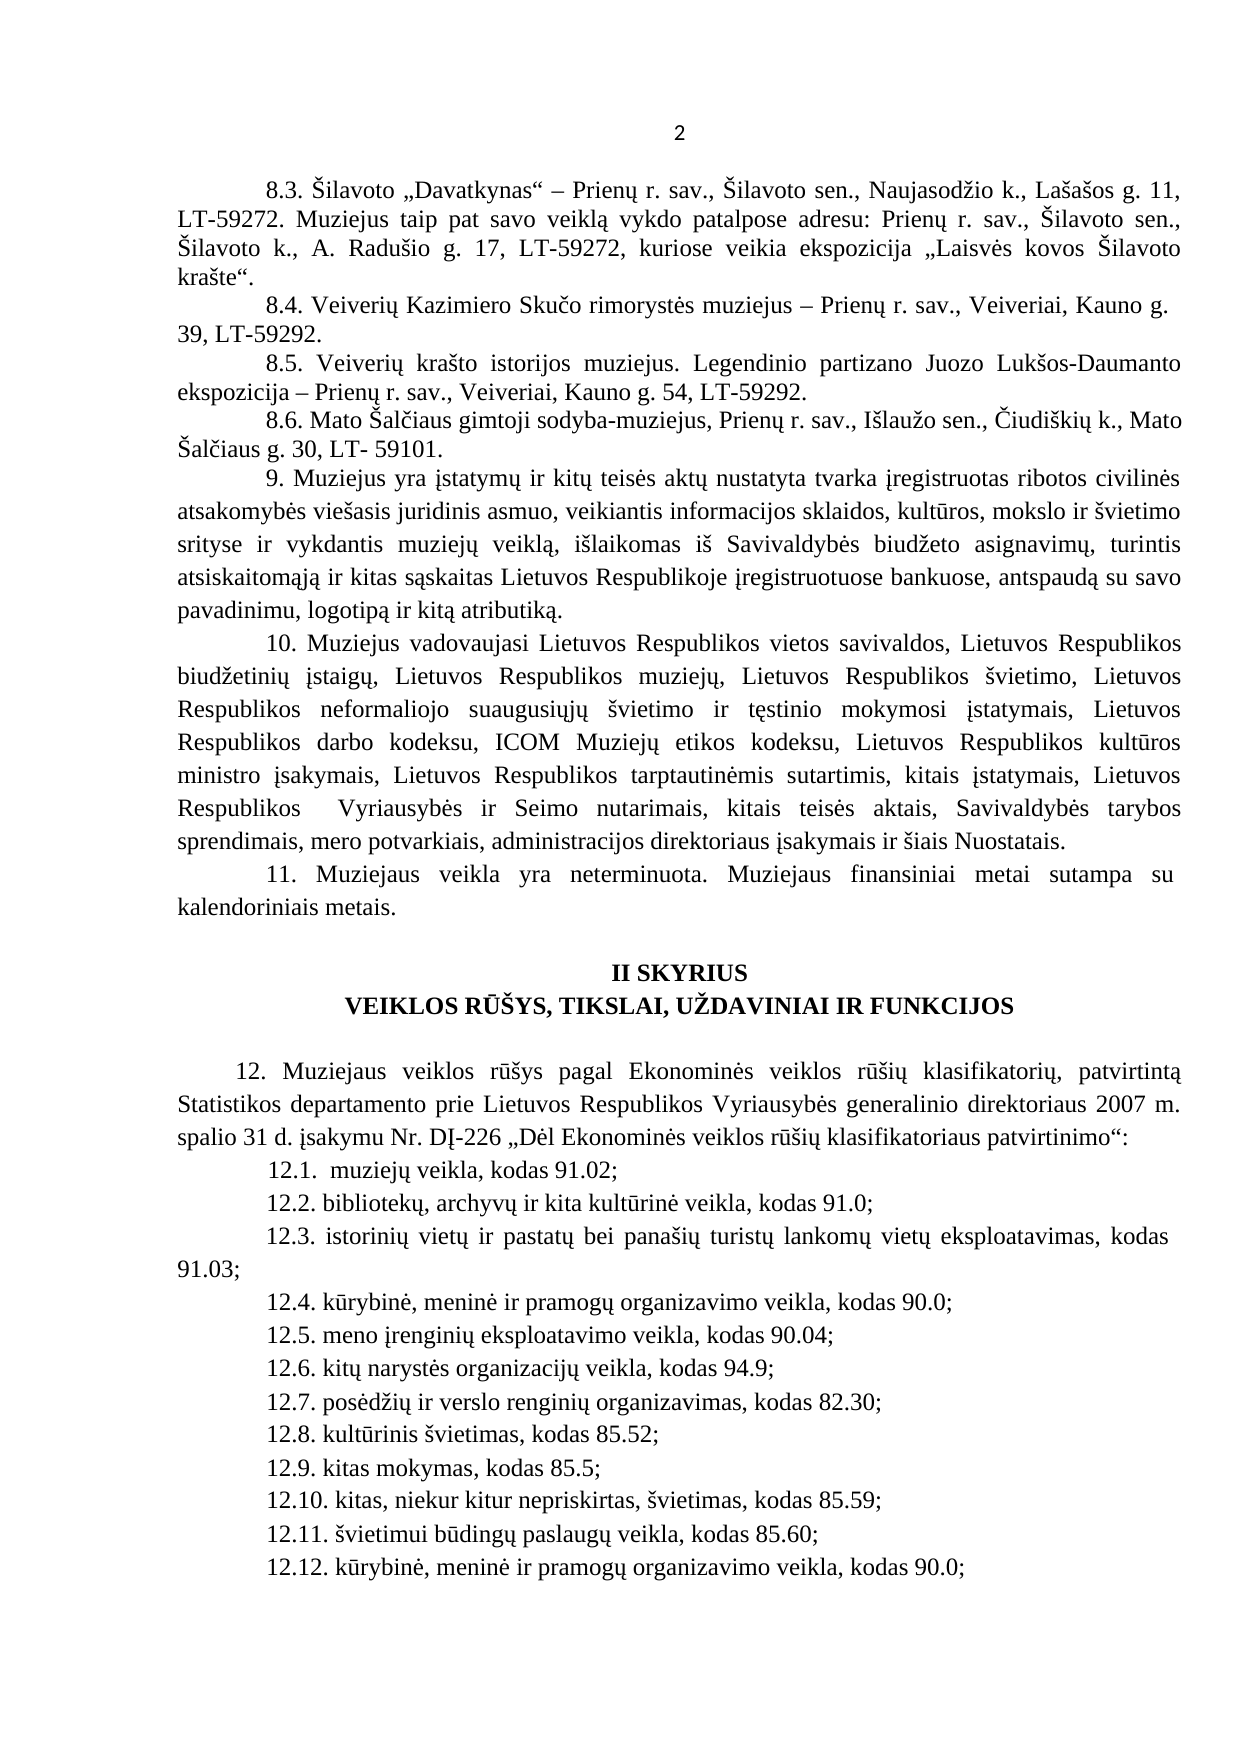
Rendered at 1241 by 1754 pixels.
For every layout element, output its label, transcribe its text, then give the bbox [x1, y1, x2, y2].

text 12. Muziejaus veiklos rūšys pagal Ekonominės veiklos rūšių klasifikatorių, patvirtintą Statistikos departamento prie Lietuvos Respublikos Vyriausybės generalinio direktoriaus 2007 m. spalio 31 d. įsakymu Nr. DĮ-226 „Dėl Ekonominės veiklos rūšių klasifikatoriaus patvirtinimo“: [177, 1056, 1182, 1151]
text 8.5. Veiverių krašto istorijos muziejus. Legendinio partizano Juozo Lukšos-Daumanto ekspozicija – Prienų r. sav., Veiveriai, Kauno g. 54, LT-59292. [177, 348, 1182, 405]
text 8.6. Mato Šalčiaus gimtoji sodyba-muziejus, Prienų r. sav., Išlaužo sen., Čiudiškių k., Mato Šalčiaus g. 30, LT- 59101. [177, 405, 1182, 463]
text 12.8. kultūrinis švietimas, kodas 85.52; [260, 1419, 1182, 1448]
text 12.9. kitas mokymas, kodas 85.5; [260, 1453, 1182, 1481]
text 12.10. kitas, niekur kitur nepriskirtas, švietimas, kodas 85.59; [260, 1486, 1182, 1514]
text 10. Muziejus vadovaujasi Lietuvos Respublikos vietos savivaldos, Lietuvos Respublikos biudžetinių įstaigų, Lietuvos Respublikos muziejų, Lietuvos Respublikos švietimo, Lietuvos Respublikos neformaliojo suaugusiųjų švietimo ir tęstinio mokymosi įstatymais, Lietuvos Respublikos darbo kodeksu, ICOM Muziejų etikos kodeksu, Lietuvos Respublikos kultūros ministro įsakymais, Lietuvos Respublikos tarptautinėmis sutartimis, kitais įstatymais, Lietuvos Respublikos Vyriausybės ir Seimo nutarimais, kitais teisės aktais, Savivaldybės tarybos sprendimais, mero potvarkiais, administracijos direktoriaus įsakymais ir šiais Nuostatais. [177, 628, 1182, 855]
text 8.4. Veiverių Kazimiero Skučo rimorystės muziejus – Prienų r. sav., Veiveriai, Kauno g. 39, LT-59292. [177, 290, 1170, 348]
text 9. Muziejus yra įstatymų ir kitų teisės aktų nustatyta tvarka įregistruotas ribotos civilinės atsakomybės viešasis juridinis asmuo, veikiantis informacijos sklaidos, kultūros, mokslo ir švietimo srityse ir vykdantis muziejų veiklą, išlaikomas iš Savivaldybės biudžeto asignavimų, turintis atsiskaitomąją ir kitas sąskaitas Lietuvos Respublikoje įregistruotuose bankuose, antspaudą su savo pavadinimu, logotipą ir kitą atributiką. [177, 463, 1182, 624]
text 12.11. švietimui būdingų paslaugų veikla, kodas 85.60; [260, 1519, 1182, 1547]
text 12.5. meno įrenginių eksploatavimo veikla, kodas 90.04; [260, 1321, 1182, 1349]
text 8.3. Šilavoto „Davatkynas“ – Prienų r. sav., Šilavoto sen., Naujasodžio k., Lašašos g. 11, LT-59272. Muziejus taip pat savo veiklą vykdo patalpose adresu: Prienų r. sav., Šilavoto sen., Šilavoto k., A. Radušio g. 17, LT-59272, kuriose veikia ekspozicija „Laisvės kovos Šilavoto krašte“. [177, 175, 1182, 290]
text 12.1. muziejų veikla, kodas 91.02; [177, 1155, 1182, 1184]
text 12.7. posėdžių ir verslo renginių organizavimas, kodas 82.30; [260, 1387, 1182, 1415]
text VEIKLOS RŪŠYS, TIKSLAI, UŽDAVINIAI IR FUNKCIJOS [177, 991, 1182, 1020]
text II SKYRIUS [177, 958, 1182, 987]
text 12.3. istorinių vietų ir pastatų bei panašių turistų lankomų vietų eksploatavimas, kodas 91.03; [177, 1221, 1170, 1283]
text 12.4. kūrybinė, meninė ir pramogų organizavimo veikla, kodas 90.0; [260, 1287, 1182, 1316]
text 12.6. kitų narystės organizacijų veikla, kodas 94.9; [260, 1353, 1182, 1382]
text 12.12. kūrybinė, meninė ir pramogų organizavimo veikla, kodas 90.0; [260, 1552, 1182, 1580]
text 12.2. bibliotekų, archyvų ir kita kultūrinė veikla, kodas 91.0; [260, 1188, 1182, 1217]
text 11. Muziejaus veikla yra neterminuota. Muziejaus finansiniai metai sutampa su kalendoriniais metais. [177, 859, 1175, 921]
